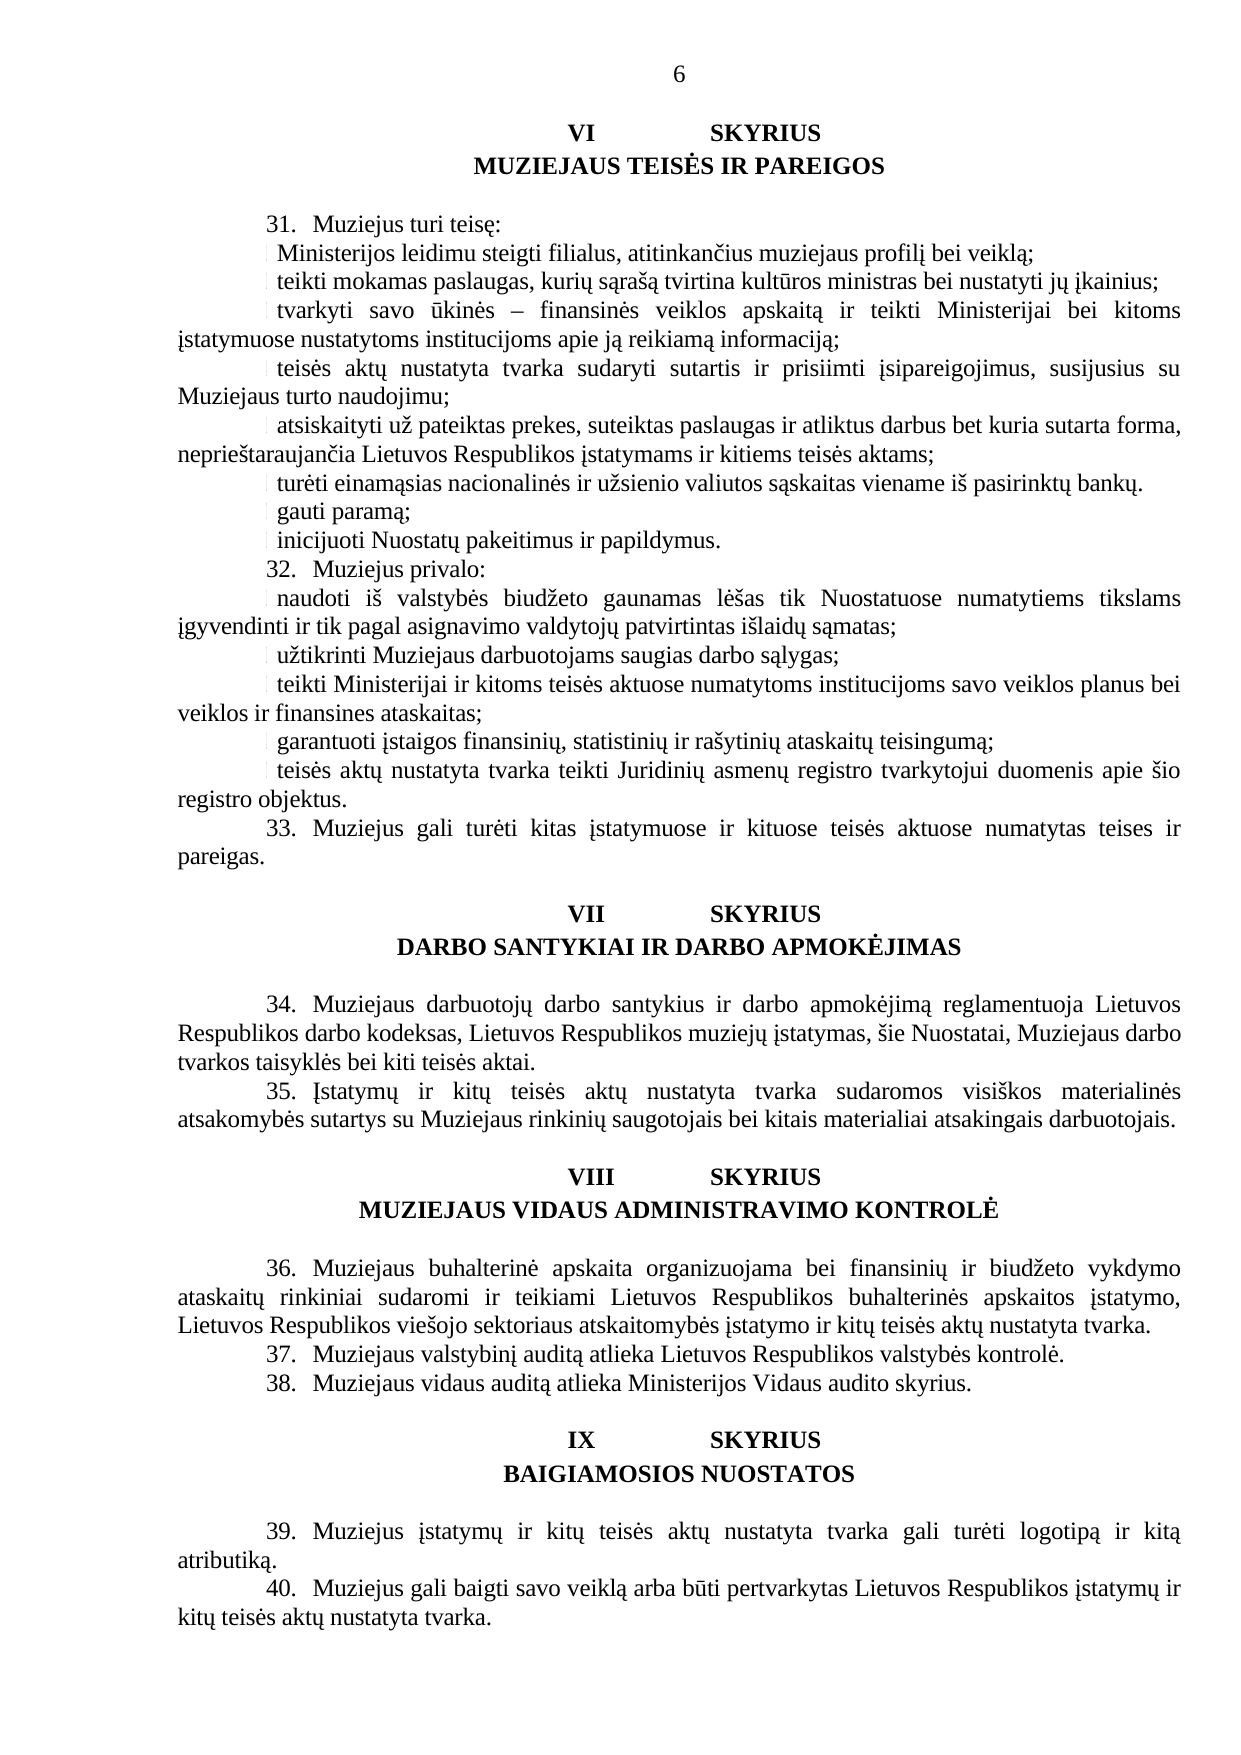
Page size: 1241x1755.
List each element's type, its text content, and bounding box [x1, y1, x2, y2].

text 34. Muziejaus darbuotojų darbo santykius ir darbo apmokėjimą reglamentuoja Lietuvos Respublikos darbo kodeksas, Lietuvos Respublikos muziejų įstatymas, šie Nuostatai, Muziejaus darbo tvarkos taisyklės bei kiti teisės aktai. [177, 989, 1181, 1076]
text 32. Muziejus privalo: [177, 554, 1181, 583]
text 38. Muziejaus vidaus auditą atlieka Ministerijos Vidaus audito skyrius. [177, 1368, 1181, 1397]
text IX skyrius [207, 1425, 1181, 1454]
text 32.4. garantuoti įstaigos finansinių, statistinių ir rašytinių ataskaitų teisingumą; [177, 726, 1181, 755]
text 32.5. teisės aktų nustatyta tvarka teikti Juridinių asmenų registro tvarkytojui duomenis apie šio registro objektus. [177, 755, 1181, 813]
text 39. Muziejus įstatymų ir kitų teisės aktų nustatyta tvarka gali turėti logotipą ir kitą atributiką. [177, 1516, 1181, 1573]
text DARBO SANTYKIAI IR DARBO APMOKĖJIMAS [177, 932, 1181, 961]
text 31.3. tvarkyti savo ūkinės – finansinės veiklos apskaitą ir teikti Ministerijai bei kitoms įstatymuose nustatytoms institucijoms apie ją reikiamą informaciją; [177, 295, 1181, 353]
text VI skyrius [207, 118, 1181, 147]
text MUZIEJAUS VIDAUS ADMINISTRAVIMO KONTROLĖ [177, 1195, 1181, 1224]
text 31.2. teikti mokamas paslaugas, kurių sąrašą tvirtina kultūros ministras bei nustatyti jų įkainius; [177, 266, 1181, 295]
text 35. Įstatymų ir kitų teisės aktų nustatyta tvarka sudaromos visiškos materialinės atsakomybės sutartys su Muziejaus rinkinių saugotojais bei kitais materialiai atsakingais darbuotojais. [177, 1076, 1181, 1133]
text 31. Muziejus turi teisę: [177, 209, 1181, 238]
text 32.3. teikti Ministerijai ir kitoms teisės aktuose numatytoms institucijoms savo veiklos planus bei veiklos ir finansines ataskaitas; [177, 669, 1181, 726]
text 36. Muziejaus buhalterinė apskaita organizuojama bei finansinių ir biudžeto vykdymo ataskaitų rinkiniai sudaromi ir teikiami Lietuvos Respublikos buhalterinės apskaitos įstatymo, Lietuvos Respublikos viešojo sektoriaus atskaitomybės įstatymo ir kitų teisės aktų nustatyta tvarka. [177, 1253, 1181, 1339]
text 31.4. teisės aktų nustatyta tvarka sudaryti sutartis ir prisiimti įsipareigojimus, susijusius su Muziejaus turto naudojimu; [177, 353, 1181, 410]
text 31.7. gauti paramą; [177, 496, 1181, 525]
text VIII skyrius [207, 1162, 1181, 1191]
text 33. Muziejus gali turėti kitas įstatymuose ir kituose teisės aktuose numatytas teises ir pareigas. [177, 813, 1181, 870]
text BAIGIAMOSIOS NUOSTATOS [177, 1459, 1181, 1487]
text 31.5. atsiskaityti už pateiktas prekes, suteiktas paslaugas ir atliktus darbus bet kuria sutarta forma, neprieštaraujančia Lietuvos Respublikos įstatymams ir kitiems teisės aktams; [177, 410, 1181, 468]
text 32.1. naudoti iš valstybės biudžeto gaunamas lėšas tik Nuostatuose numatytiems tikslams įgyvendinti ir tik pagal asignavimo valdytojų patvirtintas išlaidų sąmatas; [177, 583, 1181, 640]
text MUZIEJAUS TEISĖS IR PAREIGOS [177, 151, 1181, 180]
text 32.2. užtikrinti Muziejaus darbuotojams saugias darbo sąlygas; [177, 640, 1181, 669]
text 40. Muziejus gali baigti savo veiklą arba būti pertvarkytas Lietuvos Respublikos įstatymų ir kitų teisės aktų nustatyta tvarka. [177, 1573, 1181, 1631]
text 31.6. turėti einamąsias nacionalinės ir užsienio valiutos sąskaitas viename iš pasirinktų bankų. [177, 468, 1181, 496]
text VII skyrius [207, 899, 1181, 928]
text 31.8. inicijuoti Nuostatų pakeitimus ir papildymus. [177, 525, 1181, 554]
text 31.1. Ministerijos leidimu steigti filialus, atitinkančius muziejaus profilį bei veiklą; [177, 238, 1181, 266]
text 37. Muziejaus valstybinį auditą atlieka Lietuvos Respublikos valstybės kontrolė. [177, 1339, 1181, 1368]
